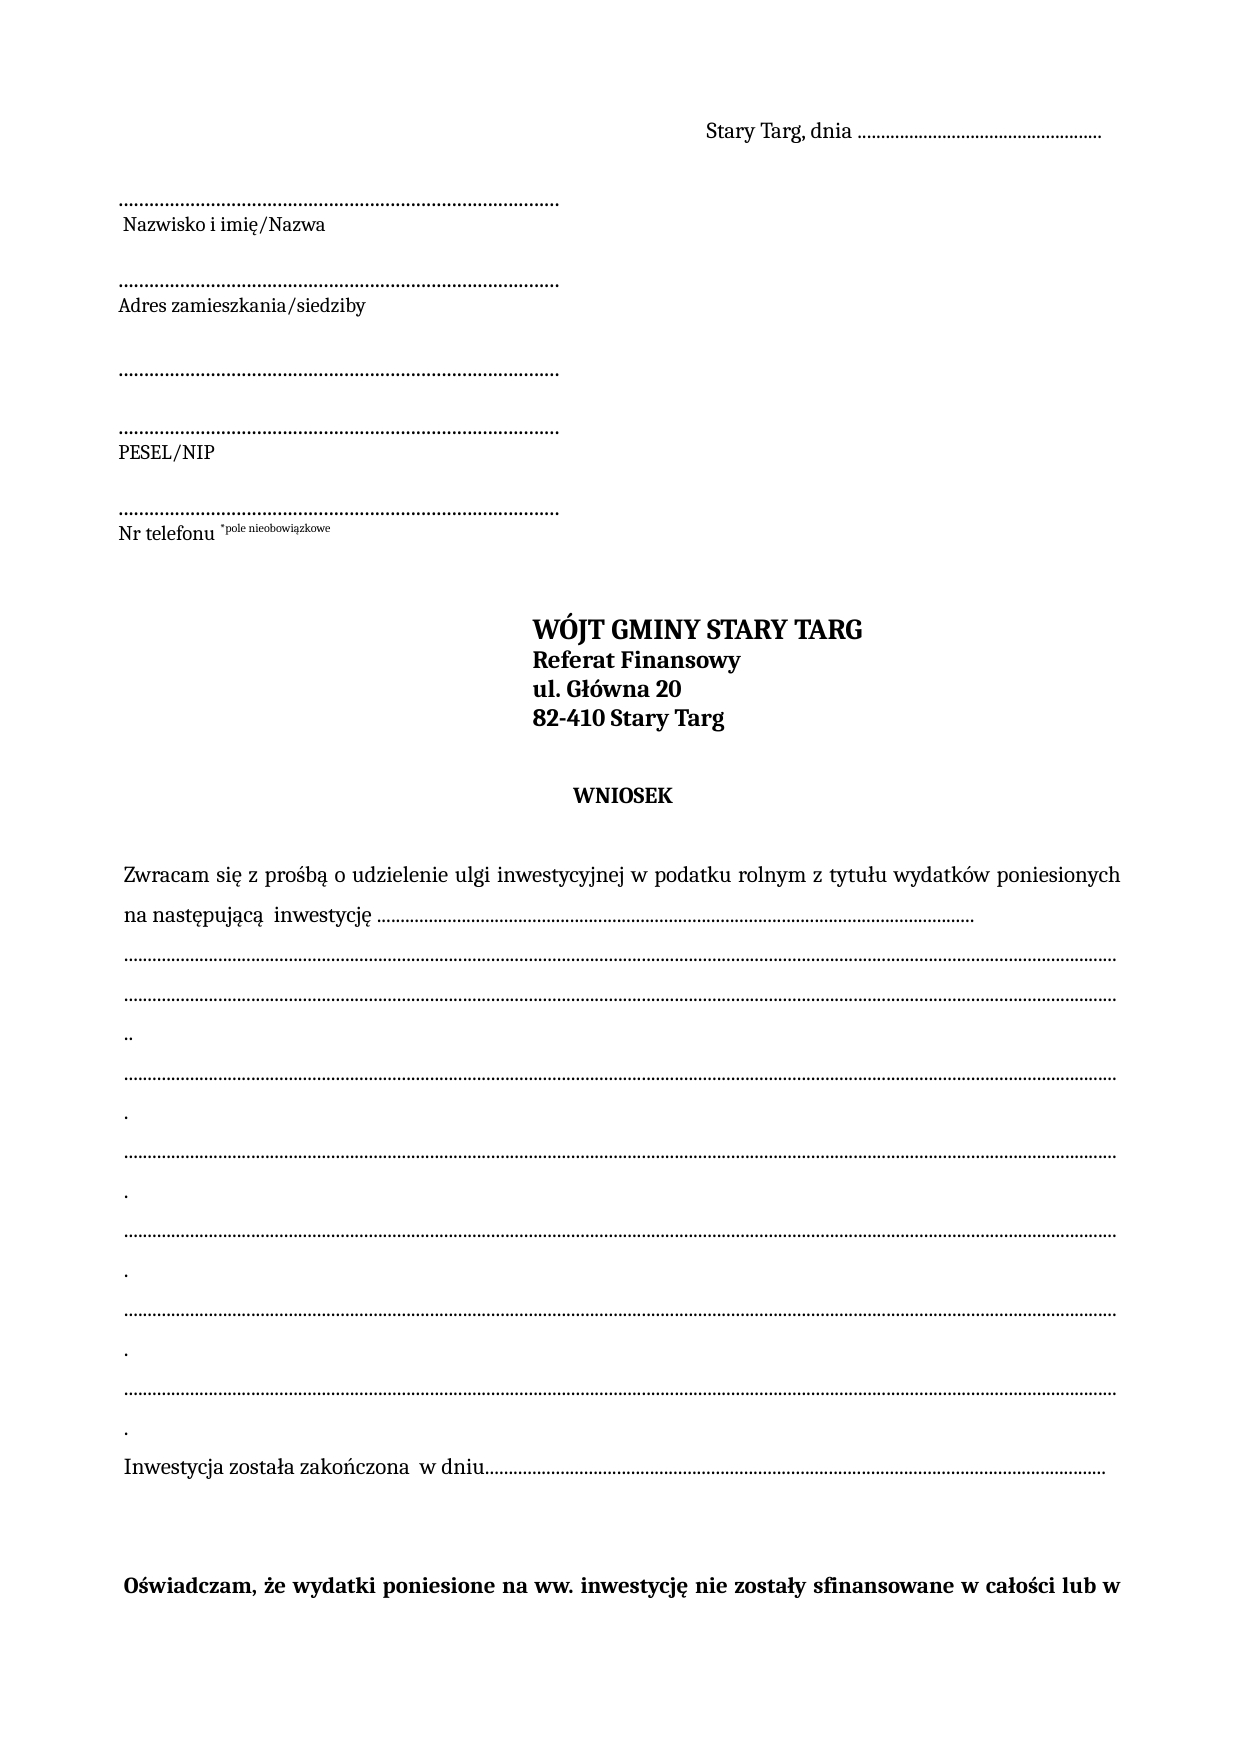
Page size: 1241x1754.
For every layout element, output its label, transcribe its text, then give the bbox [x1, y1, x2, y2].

text Referat Finansowy [118, 646, 1122, 675]
text PESEL/NIP [118, 440, 1122, 464]
text WNIOSEK [124, 783, 1122, 809]
text Oświadczam, że wydatki poniesione na ww. inwestycję nie zostały sfinansowane w całości lub w [124, 1572, 1122, 1599]
text Stary Targ, dnia .................................................... [118, 118, 1122, 144]
text .................................................................................................................................................................................................................... [124, 1217, 1122, 1283]
text ...................................................................................... [118, 493, 1122, 522]
text Zwracam się z prośbą o udzielenie ulgi inwestycyjnej w podatku rolnym z tytułu wydatków poniesionych na następującą inwestycję ............................................................................................................................... [124, 862, 1122, 928]
text ...................................................................................... [118, 184, 1122, 213]
text 82-410 Stary Targ [118, 704, 1122, 733]
text .................................................................................................................................................................................................................... [124, 1059, 1122, 1125]
text .................................................................................................................................................................................................................... [124, 1138, 1122, 1204]
text .................................................................................................................................................................................................................... [124, 1375, 1122, 1441]
text Nazwisko i imię/Nazwa [118, 213, 1122, 237]
text WÓJT GMINY STARY TARG [118, 613, 1122, 646]
text Nr telefonu *pole nieobowiązkowe [118, 522, 1122, 546]
text Inwestycja została zakończona w dniu.................................................................................................................................... [124, 1454, 1122, 1480]
text .................................................................................................................................................................................................................... [124, 1296, 1122, 1362]
text ........................................................................................................................................................................................................................................................................................................................................................................................................................................ [124, 941, 1122, 1046]
text Adres zamieszkania/siedziby [118, 294, 1122, 318]
text ...................................................................................... [118, 265, 1122, 294]
text ul. Główna 20 [118, 675, 1122, 704]
text ...................................................................................... [118, 354, 1122, 383]
text ...................................................................................... [118, 412, 1122, 440]
